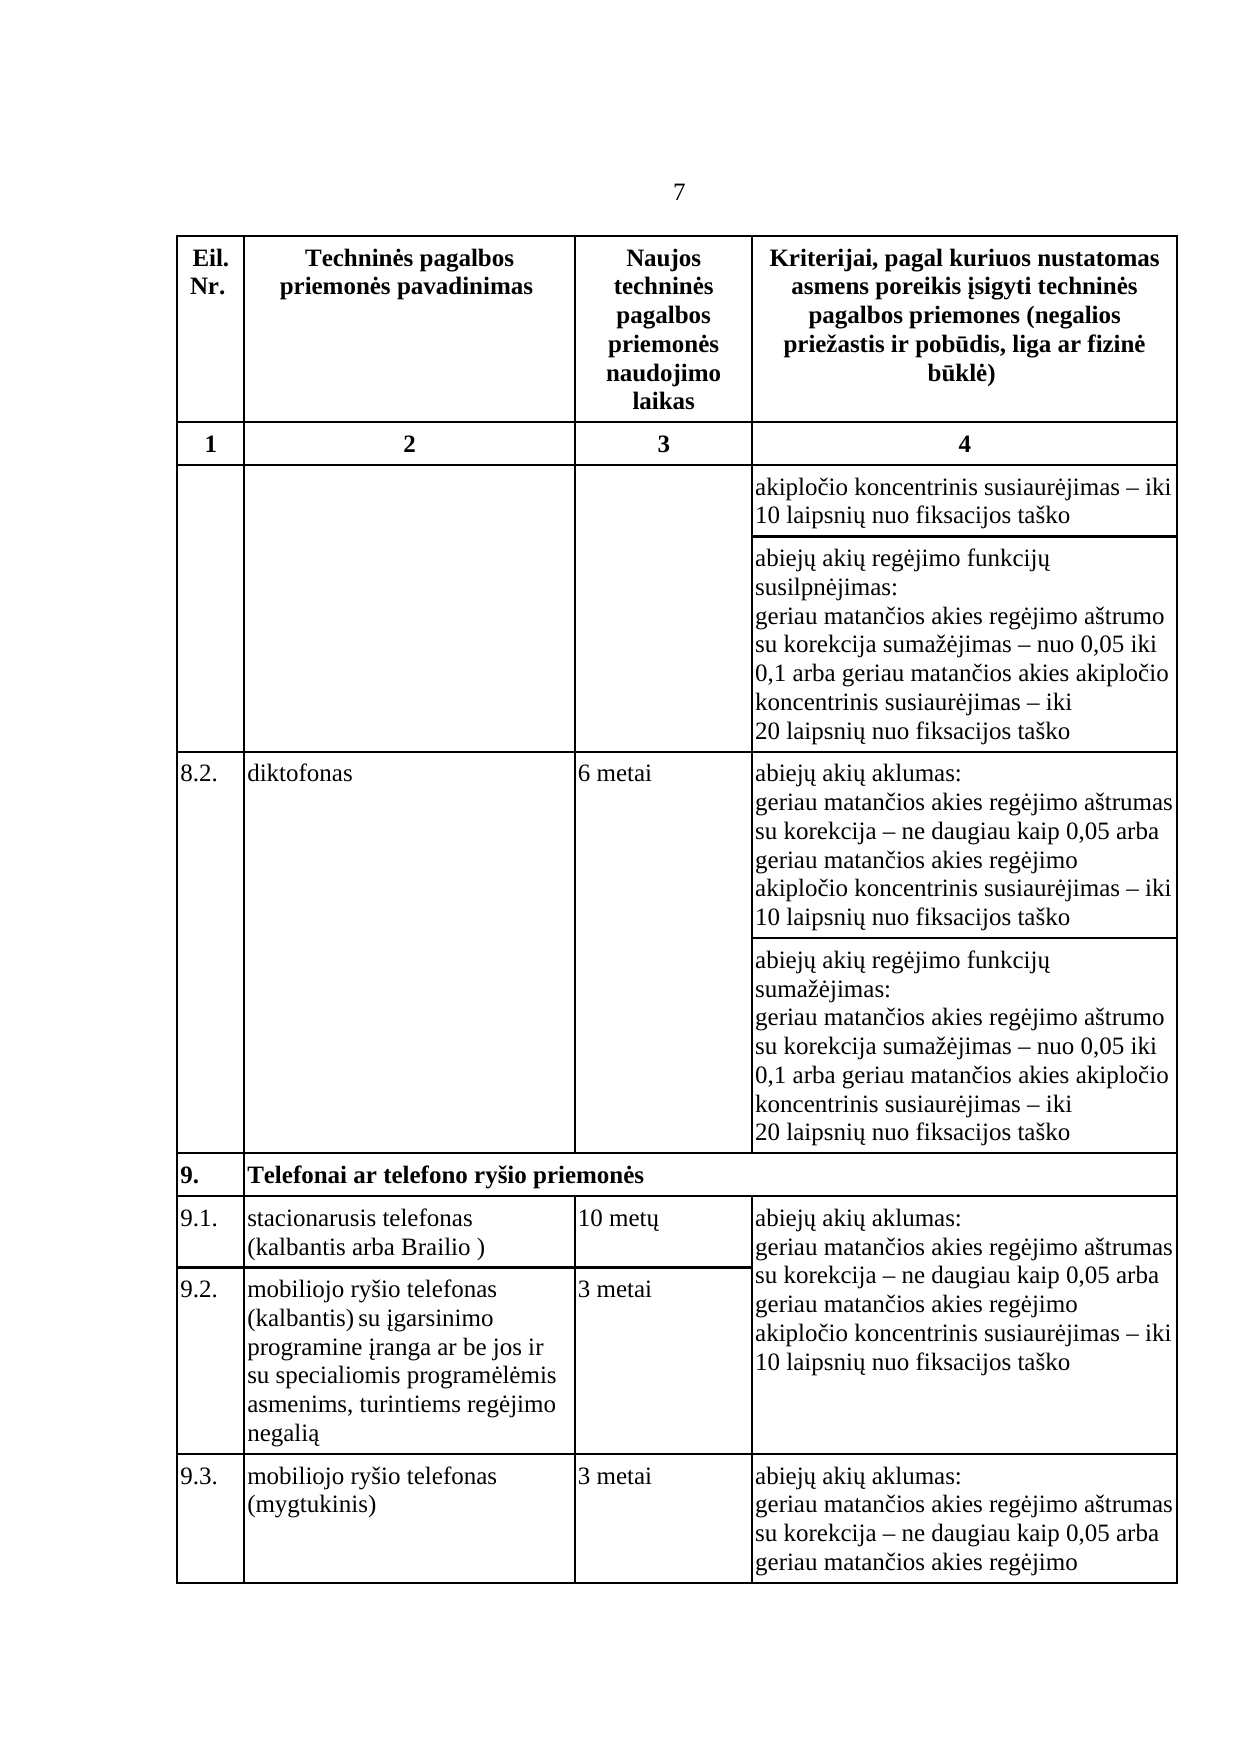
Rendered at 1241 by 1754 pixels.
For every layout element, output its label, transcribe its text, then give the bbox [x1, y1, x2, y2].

table_header Eil. Nr. [178, 237, 243, 421]
table_header Naujos techninės pagalbos priemonės naudojimo laikas [576, 237, 751, 421]
table_cell 6 metai [576, 753, 751, 1152]
table_cell [178, 466, 243, 751]
table_cell diktofonas [245, 753, 574, 1152]
table_header [1178, 235, 1182, 421]
table_cell 2 [245, 423, 574, 464]
table_cell 9. [178, 1154, 243, 1195]
table_cell Telefonai ar telefono ryšio priemonės [245, 1154, 1176, 1195]
table_cell [1178, 1453, 1182, 1582]
table_cell [245, 466, 574, 751]
table_cell abiejų akių aklumas: geriau matančios akies regėjimo aštrumas su korekcija – ne daugiau kaip 0,05 arba geriau matančios akies regėjimo [753, 1455, 1176, 1582]
table_cell 9.3. [178, 1455, 243, 1582]
table_cell 8.2. [178, 753, 243, 1152]
table_cell [1178, 1195, 1182, 1266]
table_cell 3 metai [576, 1269, 751, 1453]
table_cell mobiliojo ryšio telefonas (kalbantis) su įgarsinimo programine įranga ar be jos ir su specialiomis programėlėmis asmenims, turintiems regėjimo negalią [245, 1269, 574, 1453]
table_cell [576, 466, 751, 751]
table_cell 10 metų [576, 1197, 751, 1266]
table_cell abiejų akių aklumas: geriau matančios akies regėjimo aštrumas su korekcija – ne daugiau kaip 0,05 arba geriau matančios akies regėjimo akipločio koncentrinis susiaurėjimas – iki 10 laipsnių nuo fiksacijos taško [753, 753, 1176, 937]
table_cell [1178, 1266, 1182, 1453]
table_cell abiejų akių aklumas: geriau matančios akies regėjimo aštrumas su korekcija – ne daugiau kaip 0,05 arba geriau matančios akies regėjimo akipločio koncentrinis susiaurėjimas – iki 10 laipsnių nuo fiksacijos taško [753, 1197, 1176, 1453]
table_cell 9.1. [178, 1197, 243, 1266]
table_cell 4 [753, 423, 1176, 464]
table_cell [1178, 421, 1182, 464]
table_cell 9.2. [178, 1269, 243, 1453]
table_cell [1178, 1152, 1182, 1195]
table_cell [1178, 937, 1182, 1152]
table_cell 3 metai [576, 1455, 751, 1582]
table_header Techninės pagalbos priemonės pavadinimas [245, 237, 574, 421]
table_cell abiejų akių regėjimo funkcijų sumažėjimas: geriau matančios akies regėjimo aštrumo su korekcija sumažėjimas – nuo 0,05 iki 0,1 arba geriau matančios akies akipločio koncentrinis susiaurėjimas – iki 20 laipsnių nuo fiksacijos taško [753, 939, 1176, 1152]
table_cell [1178, 751, 1182, 937]
table_cell 1 [178, 423, 243, 464]
table_cell akipločio koncentrinis susiaurėjimas – iki 10 laipsnių nuo fiksacijos taško [753, 466, 1176, 535]
table_cell mobiliojo ryšio telefonas (mygtukinis) [245, 1455, 574, 1582]
table_header Kriterijai, pagal kuriuos nustatomas asmens poreikis įsigyti techninės pagalbos priemones (negalios priežastis ir pobūdis, liga ar fizinė būklė) [753, 237, 1176, 421]
table_cell abiejų akių regėjimo funkcijų susilpnėjimas: geriau matančios akies regėjimo aštrumo su korekcija sumažėjimas – nuo 0,05 iki 0,1 arba geriau matančios akies akipločio koncentrinis susiaurėjimas – iki 20 laipsnių nuo fiksacijos taško [753, 538, 1176, 751]
table_cell stacionarusis telefonas (kalbantis arba Brailio ) [245, 1197, 574, 1266]
table_cell 3 [576, 423, 751, 464]
table_cell [1178, 535, 1182, 751]
table_cell [1178, 464, 1182, 535]
